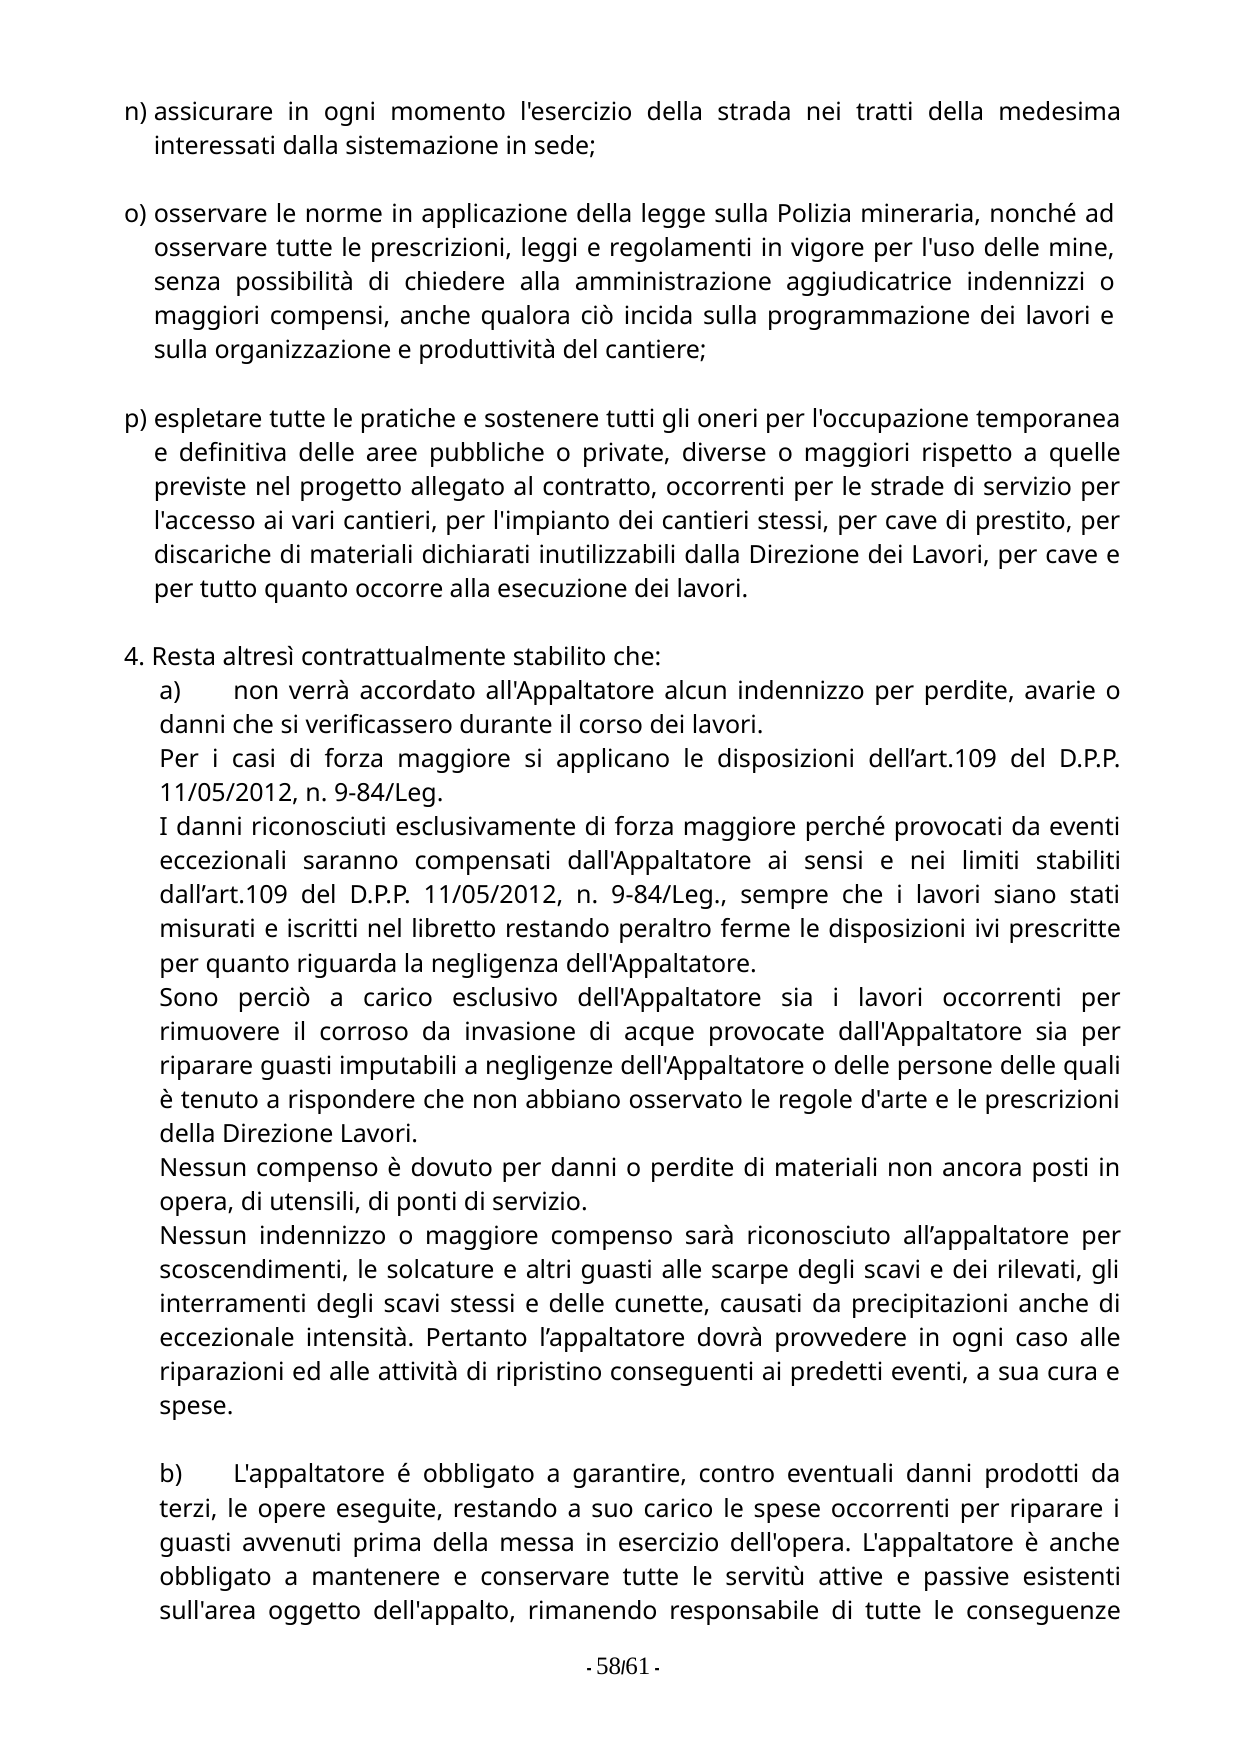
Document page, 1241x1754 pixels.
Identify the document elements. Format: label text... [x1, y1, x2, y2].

text Sono perciò a carico esclusivo dell'Appaltatore sia i lavori occorrenti per rimuovere il corroso da invasione di acque provocate dall'Appaltatore sia per riparare guasti imputabili a negligenze dell'Appaltatore o delle persone delle quali è tenuto a rispondere che non abbiano osservato le regole d'arte e le prescrizioni della Direzione Lavori. [159, 979, 1122, 1149]
text I danni riconosciuti esclusivamente di forza maggiore perché provocati da eventi eccezionali saranno compensati dall'Appaltatore ai sensi e nei limiti stabiliti dall’art.109 del D.P.P. 11/05/2012, n. 9-84/Leg., sempre che i lavori siano stati misurati e iscritti nel libretto restando peraltro ferme le disposizioni ivi prescritte per quanto riguarda la negligenza dell'Appaltatore. [159, 809, 1122, 979]
text b) L'appaltatore é obbligato a garantire, contro eventuali danni prodotti da terzi, le opere eseguite, restando a suo carico le spese occorrenti per riparare i guasti avvenuti prima della messa in esercizio dell'opera. L'appaltatore è anche obbligato a mantenere e conservare tutte le servitù attive e passive esistenti sull'area oggetto dell'appalto, rimanendo responsabile di tutte le conseguenze [159, 1456, 1122, 1626]
text o) osservare le norme in applicazione della legge sulla Polizia mineraria, nonché ad osservare tutte le prescrizioni, leggi e regolamenti in vigore per l'uso delle mine, senza possibilità di chiedere alla amministrazione aggiudicatrice indennizzi o maggiori compensi, anche qualora ciò incida sulla programmazione dei lavori e sulla organizzazione e produttività del cantiere; [124, 196, 1116, 366]
text Per i casi di forza maggiore si applicano le disposizioni dell’art.109 del D.P.P. 11/05/2012, n. 9-84/Leg. [159, 741, 1122, 809]
text p) espletare tutte le pratiche e sostenere tutti gli oneri per l'occupazione temporanea e definitiva delle aree pubbliche o private, diverse o maggiori rispetto a quelle previste nel progetto allegato al contratto, occorrenti per le strade di servizio per l'accesso ai vari cantieri, per l'impianto dei cantieri stessi, per cave di prestito, per discariche di materiali dichiarati inutilizzabili dalla Direzione dei Lavori, per cave e per tutto quanto occorre alla esecuzione dei lavori. [124, 400, 1122, 604]
text Nessun indennizzo o maggiore compenso sarà riconosciuto all’appaltatore per scoscendimenti, le solcature e altri guasti alle scarpe degli scavi e dei rilevati, gli interramenti degli scavi stessi e delle cunette, causati da precipitazioni anche di eccezionale intensità. Pertanto l’appaltatore dovrà provvedere in ogni caso alle riparazioni ed alle attività di ripristino conseguenti ai predetti eventi, a sua cura e spese. [159, 1218, 1122, 1422]
text 4. Resta altresì contrattualmente stabilito che: [124, 639, 1122, 673]
text n) assicurare in ogni momento l'esercizio della strada nei tratti della medesima interessati dalla sistemazione in sede; [124, 94, 1122, 162]
text Nessun compenso è dovuto per danni o perdite di materiali non ancora posti in opera, di utensili, di ponti di servizio. [159, 1149, 1122, 1218]
text a) non verrà accordato all'Appaltatore alcun indennizzo per perdite, avarie o danni che si verificassero durante il corso dei lavori. [159, 673, 1122, 741]
